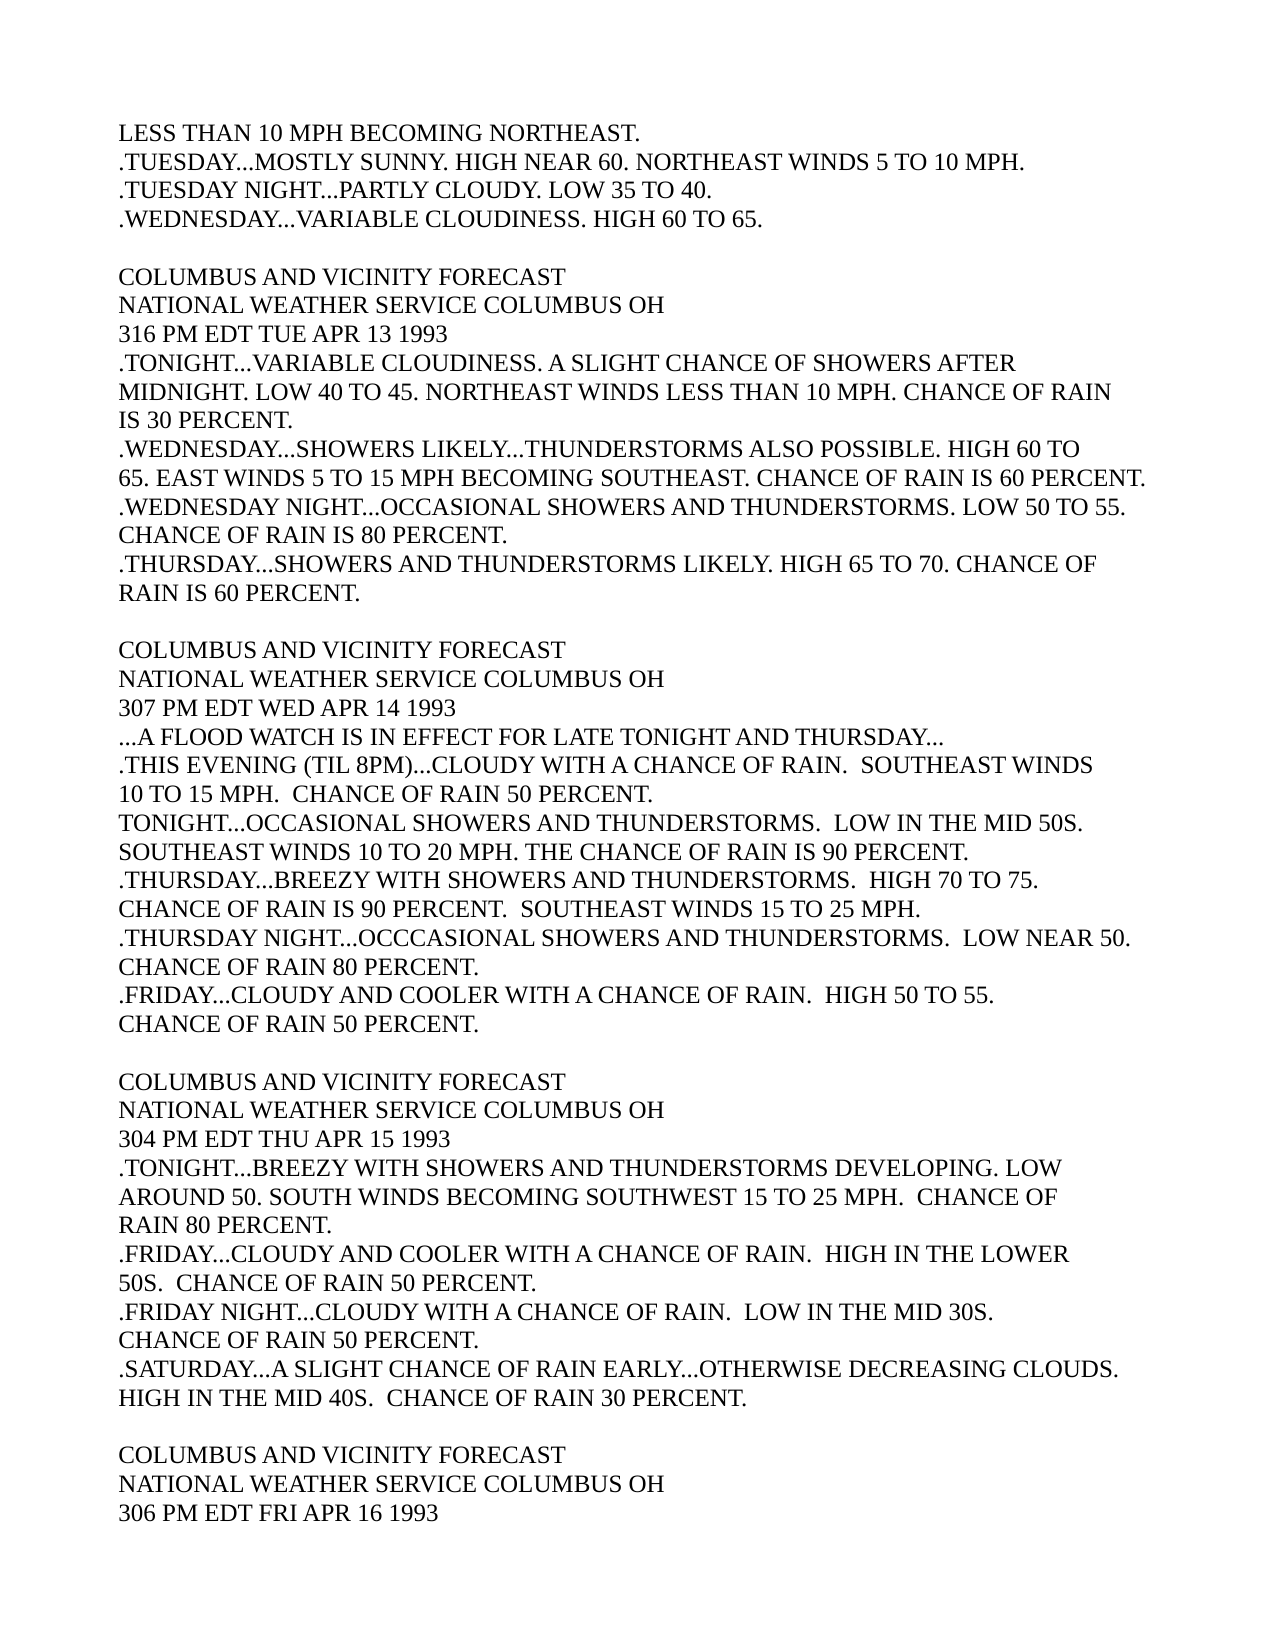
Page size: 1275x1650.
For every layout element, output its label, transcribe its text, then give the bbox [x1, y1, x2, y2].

text COLUMBUS AND VICINITY FORECAST NATIONAL WEATHER SERVICE COLUMBUS OH 316 PM EDT TUE APR 13 1993 .TONIGHT...VARIABLE CLOUDINESS. A SLIGHT CHANCE OF SHOWERS AFTER MIDNIGHT. LOW 40 TO 45. NORTHEAST WINDS LESS THAN 10 MPH. CHANCE OF RAIN IS 30 PERCENT. .WEDNESDAY...SHOWERS LIKELY...THUNDERSTORMS ALSO POSSIBLE. HIGH 60 TO 65. EAST WINDS 5 TO 15 MPH BECOMING SOUTHEAST. CHANCE OF RAIN IS 60 PERCENT. .WEDNESDAY NIGHT...OCCASIONAL SHOWERS AND THUNDERSTORMS. LOW 50 TO 55. CHANCE OF RAIN IS 80 PERCENT. .THURSDAY...SHOWERS AND THUNDERSTORMS LIKELY. HIGH 65 TO 70. CHANCE OF RAIN IS 60 PERCENT. [118, 262, 1157, 607]
text LESS THAN 10 MPH BECOMING NORTHEAST. .TUESDAY...MOSTLY SUNNY. HIGH NEAR 60. NORTHEAST WINDS 5 TO 10 MPH. .TUESDAY NIGHT...PARTLY CLOUDY. LOW 35 TO 40. .WEDNESDAY...VARIABLE CLOUDINESS. HIGH 60 TO 65. [118, 118, 1157, 233]
text COLUMBUS AND VICINITY FORECAST NATIONAL WEATHER SERVICE COLUMBUS OH 306 PM EDT FRI APR 16 1993 [118, 1441, 1157, 1527]
text COLUMBUS AND VICINITY FORECAST NATIONAL WEATHER SERVICE COLUMBUS OH 304 PM EDT THU APR 15 1993 .TONIGHT...BREEZY WITH SHOWERS AND THUNDERSTORMS DEVELOPING. LOW AROUND 50. SOUTH WINDS BECOMING SOUTHWEST 15 TO 25 MPH. CHANCE OF RAIN 80 PERCENT. .FRIDAY...CLOUDY AND COOLER WITH A CHANCE OF RAIN. HIGH IN THE LOWER 50S. CHANCE OF RAIN 50 PERCENT. .FRIDAY NIGHT...CLOUDY WITH A CHANCE OF RAIN. LOW IN THE MID 30S. CHANCE OF RAIN 50 PERCENT. .SATURDAY...A SLIGHT CHANCE OF RAIN EARLY...OTHERWISE DECREASING CLOUDS. HIGH IN THE MID 40S. CHANCE OF RAIN 30 PERCENT. [118, 1067, 1157, 1412]
text COLUMBUS AND VICINITY FORECAST NATIONAL WEATHER SERVICE COLUMBUS OH 307 PM EDT WED APR 14 1993 ...A FLOOD WATCH IS IN EFFECT FOR LATE TONIGHT AND THURSDAY... .THIS EVENING (TIL 8PM)...CLOUDY WITH A CHANCE OF RAIN. SOUTHEAST WINDS 10 TO 15 MPH. CHANCE OF RAIN 50 PERCENT. TONIGHT...OCCASIONAL SHOWERS AND THUNDERSTORMS. LOW IN THE MID 50S. SOUTHEAST WINDS 10 TO 20 MPH. THE CHANCE OF RAIN IS 90 PERCENT. .THURSDAY...BREEZY WITH SHOWERS AND THUNDERSTORMS. HIGH 70 TO 75. CHANCE OF RAIN IS 90 PERCENT. SOUTHEAST WINDS 15 TO 25 MPH. .THURSDAY NIGHT...OCCCASIONAL SHOWERS AND THUNDERSTORMS. LOW NEAR 50. CHANCE OF RAIN 80 PERCENT. .FRIDAY...CLOUDY AND COOLER WITH A CHANCE OF RAIN. HIGH 50 TO 55. CHANCE OF RAIN 50 PERCENT. [118, 636, 1157, 1038]
